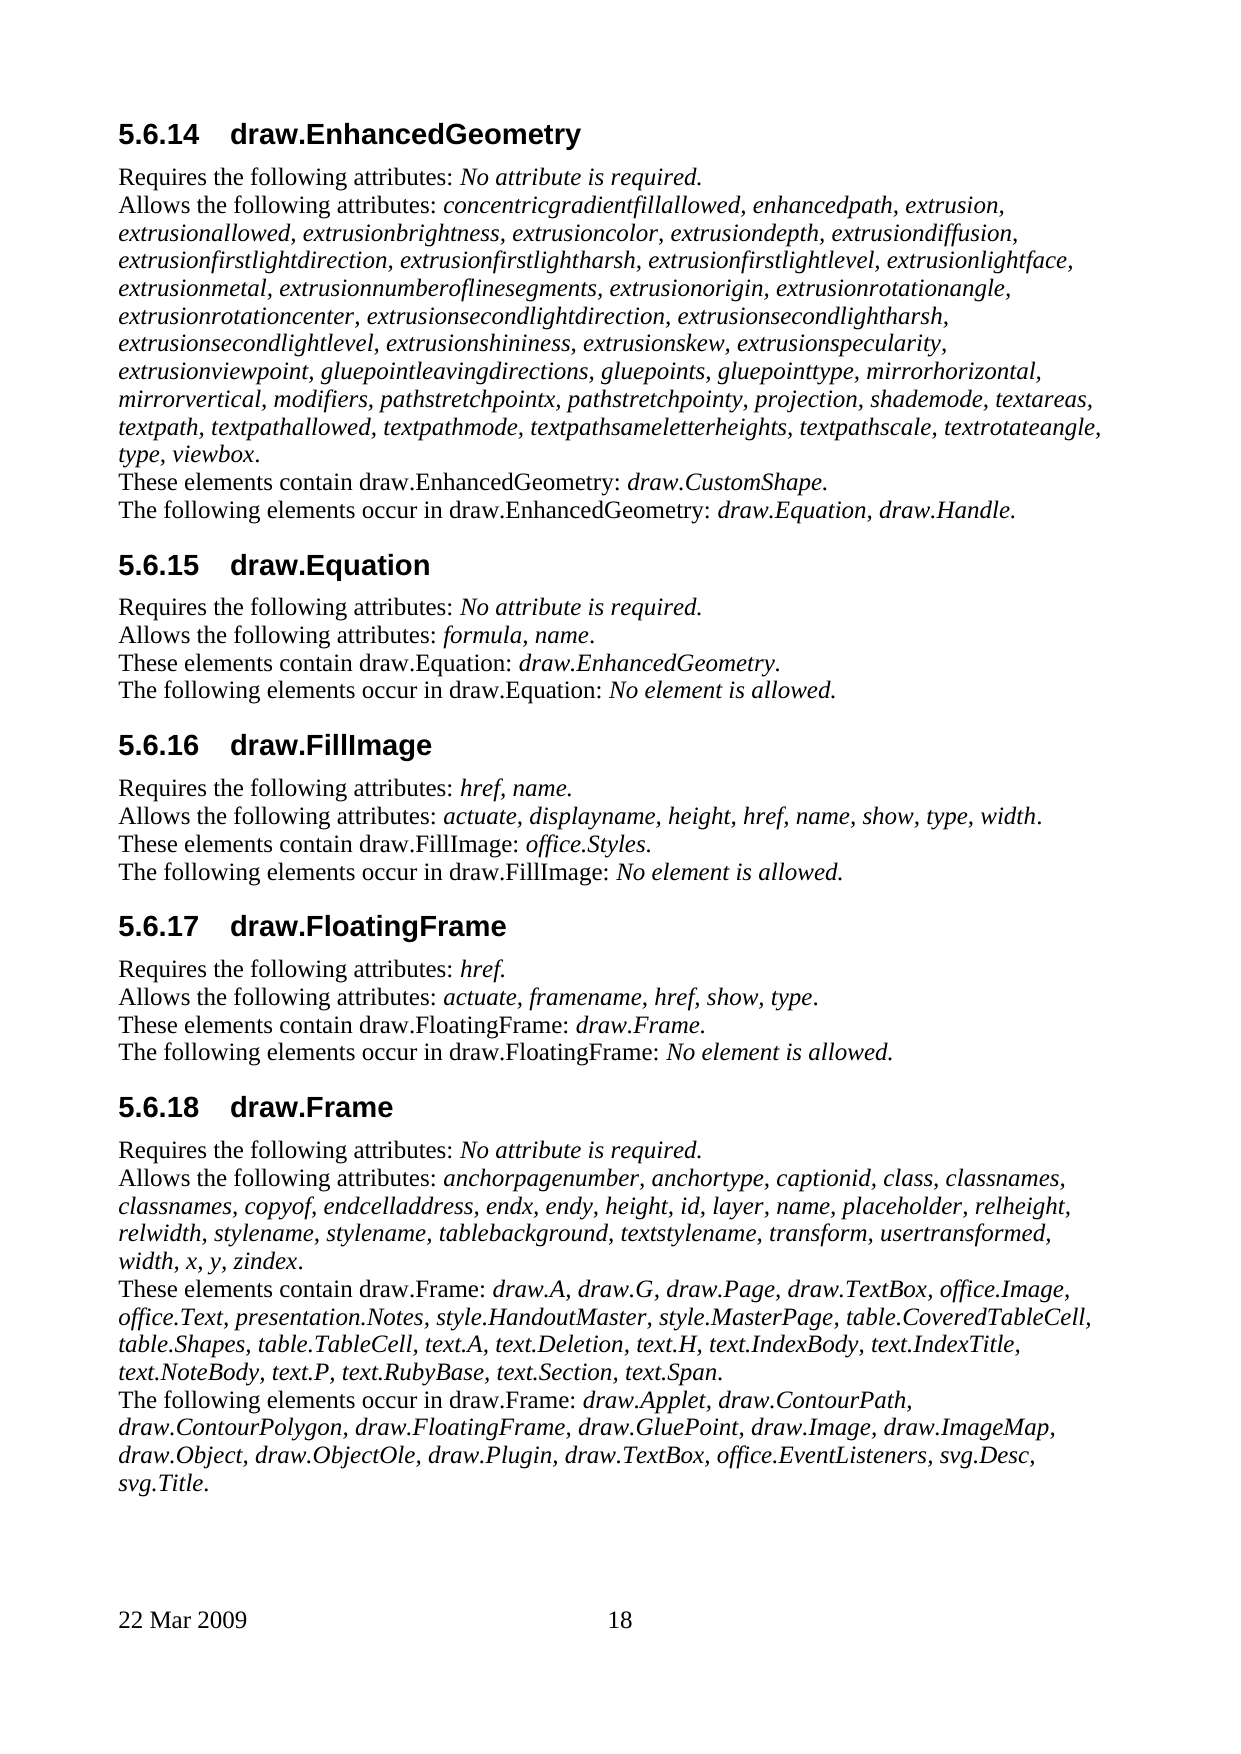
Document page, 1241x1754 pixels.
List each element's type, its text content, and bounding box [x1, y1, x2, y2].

text The following elements occur in draw.Equation: No element is allowed. [118, 677, 1122, 704]
text The following elements occur in draw.Frame: draw.Applet, draw.ContourPath, draw.ContourPolygon, draw.FloatingFrame, draw.GluePoint, draw.Image, draw.ImageMap, draw.Object, draw.ObjectOle, draw.Plugin, draw.TextBox, office.EventListeners, svg.Desc, svg.Title. [118, 1386, 1122, 1497]
text The following elements occur in draw.EnhancedGeometry: draw.Equation, draw.Handle. [118, 496, 1122, 523]
subtitle draw.Frame [118, 1091, 1122, 1124]
text The following elements occur in draw.FloatingFrame: No element is allowed. [118, 1038, 1122, 1066]
text These elements contain draw.EnhancedGeometry: draw.CustomShape. [118, 468, 1122, 496]
text Requires the following attributes: href, name. [118, 774, 1122, 802]
subtitle draw.EnhancedGeometry [118, 118, 1122, 151]
text These elements contain draw.Equation: draw.EnhancedGeometry. [118, 649, 1122, 677]
text These elements contain draw.Frame: draw.A, draw.G, draw.Page, draw.TextBox, office.Image, office.Text, presentation.Notes, style.HandoutMaster, style.MasterPage, table.CoveredTableCell, table.Shapes, table.TableCell, text.A, text.Deletion, text.H, text.IndexBody, text.IndexTitle, text.NoteBody, text.P, text.RubyBase, text.Section, text.Span. [118, 1275, 1122, 1386]
text The following elements occur in draw.FillImage: No element is allowed. [118, 858, 1122, 885]
text Allows the following attributes: concentricgradientfillallowed, enhancedpath, extrusion, extrusionallowed, extrusionbrightness, extrusioncolor, extrusiondepth, extrusiondiffusion, extrusionfirstlightdirection, extrusionfirstlightharsh, extrusionfirstlightlevel, extrusionlightface, extrusionmetal, extrusionnumberoflinesegments, extrusionorigin, extrusionrotationangle, extrusionrotationcenter, extrusionsecondlightdirection, extrusionsecondlightharsh, extrusionsecondlightlevel, extrusionshininess, extrusionskew, extrusionspecularity, extrusionviewpoint, gluepointleavingdirections, gluepoints, gluepointtype, mirrorhorizontal, mirrorvertical, modifiers, pathstretchpointx, pathstretchpointy, projection, shademode, textareas, textpath, textpathallowed, textpathmode, textpathsameletterheights, textpathscale, textrotateangle, type, viewbox. [118, 191, 1122, 468]
subtitle draw.FloatingFrame [118, 910, 1122, 943]
text Requires the following attributes: No attribute is required. [118, 163, 1122, 191]
text These elements contain draw.FloatingFrame: draw.Frame. [118, 1011, 1122, 1038]
subtitle draw.FillImage [118, 729, 1122, 762]
text Requires the following attributes: No attribute is required. [118, 1136, 1122, 1164]
text Allows the following attributes: actuate, framename, href, show, type. [118, 983, 1122, 1011]
text Requires the following attributes: No attribute is required. [118, 593, 1122, 621]
text Allows the following attributes: actuate, displayname, height, href, name, show, type, width. [118, 802, 1122, 830]
text These elements contain draw.FillImage: office.Styles. [118, 830, 1122, 858]
subtitle draw.Equation [118, 548, 1122, 581]
text Requires the following attributes: href. [118, 955, 1122, 983]
text Allows the following attributes: formula, name. [118, 621, 1122, 649]
text Allows the following attributes: anchorpagenumber, anchortype, captionid, class, classnames, classnames, copyof, endcelladdress, endx, endy, height, id, layer, name, placeholder, relheight, relwidth, stylename, stylename, tablebackground, textstylename, transform, usertransformed, width, x, y, zindex. [118, 1164, 1122, 1275]
